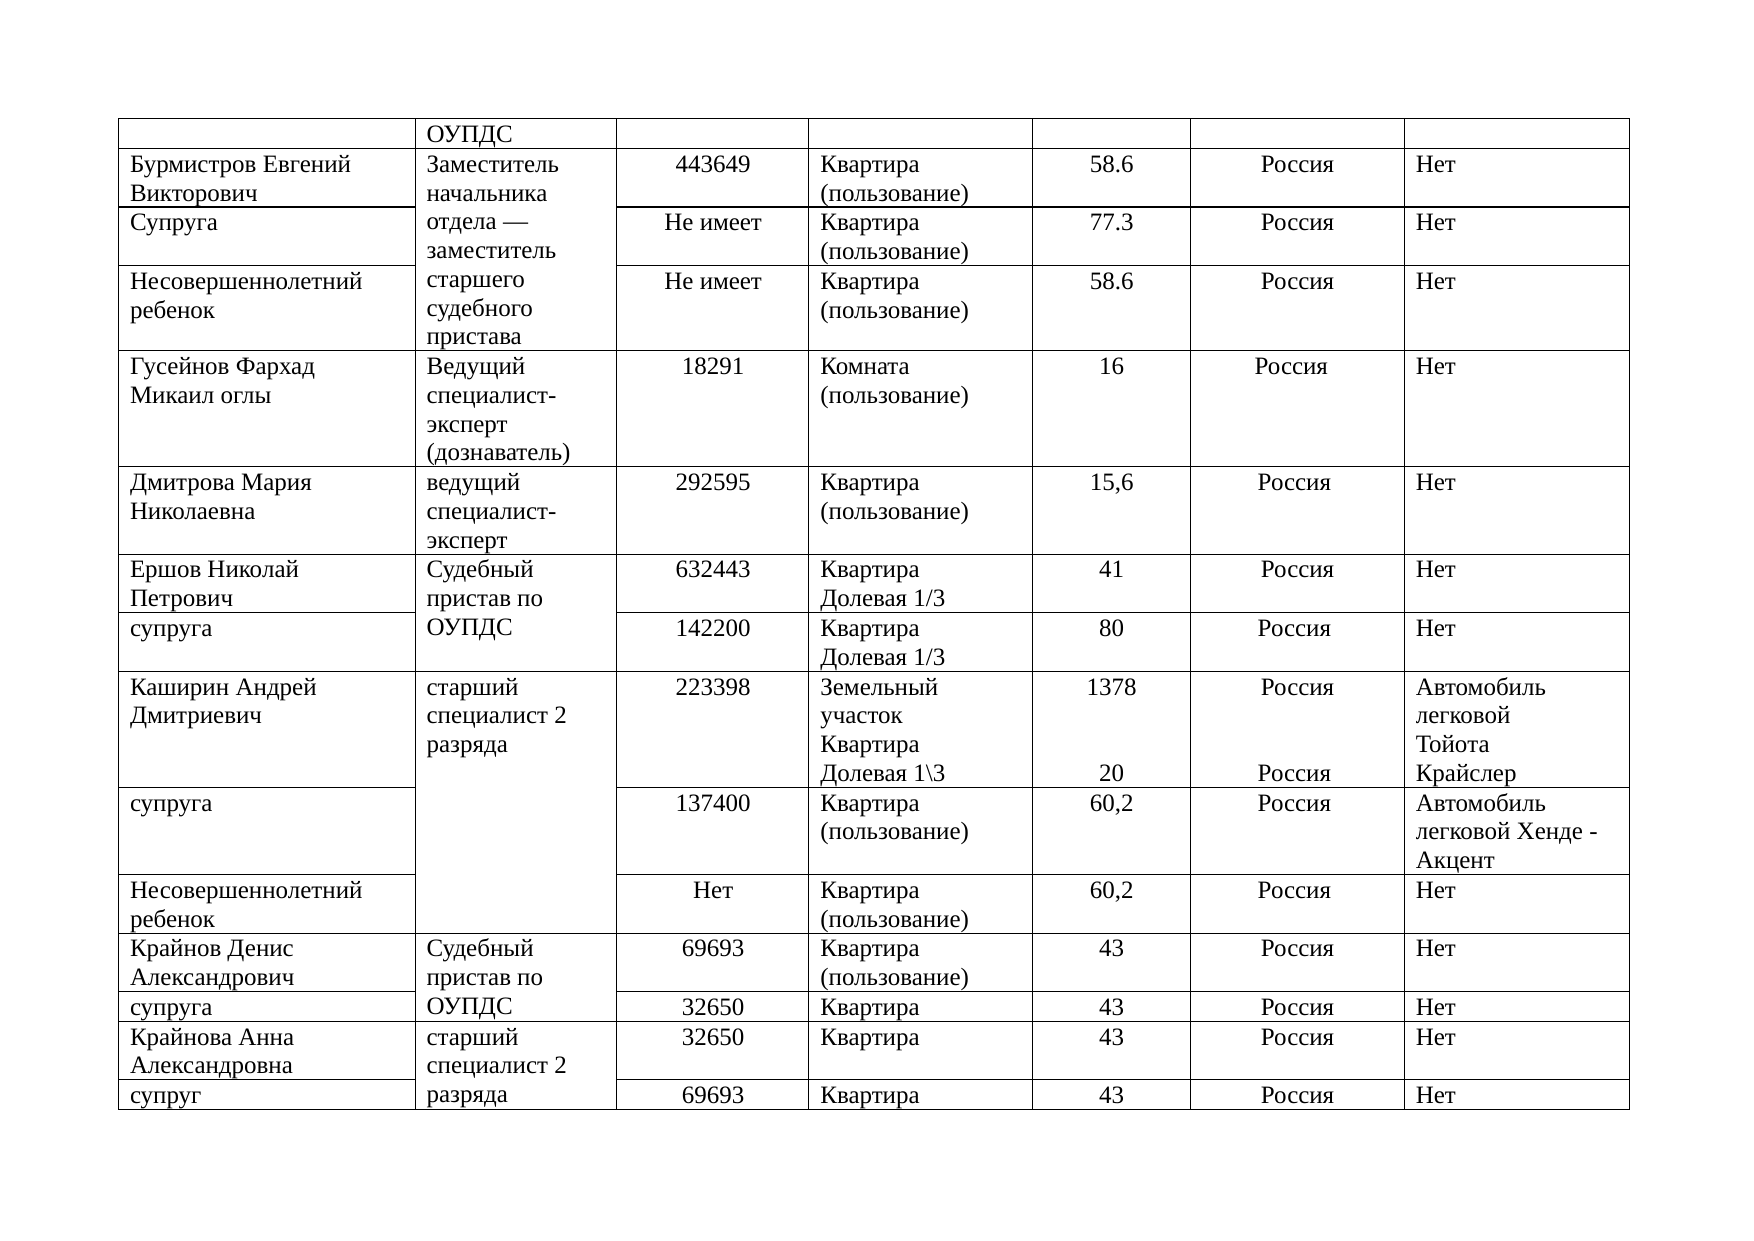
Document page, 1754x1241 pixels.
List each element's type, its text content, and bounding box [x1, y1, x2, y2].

table_cell Квартира [809, 992, 1032, 1021]
table_cell Россия [1191, 149, 1404, 206]
table_cell супруга [119, 788, 415, 874]
table_cell 69693 [617, 1080, 808, 1109]
table_cell [1033, 119, 1190, 148]
table_cell 32650 [617, 1022, 808, 1079]
table_cell 80 [1033, 613, 1190, 671]
table_cell Квартира (пользование) [809, 467, 1032, 553]
table_cell Крайнов Денис Александрович [119, 934, 415, 991]
table_cell Нет [1405, 875, 1629, 932]
table_cell Россия [1191, 1080, 1404, 1109]
table_cell Россия [1191, 1022, 1404, 1079]
table_cell Квартира [809, 1022, 1032, 1079]
table_cell Россия [1191, 613, 1404, 671]
table_cell 58,6 [1033, 149, 1190, 206]
table_cell Супруга [119, 208, 415, 265]
table_cell Нет [1405, 266, 1629, 350]
table_cell Заместитель начальника отдела — заместитель старшего судебного пристава [416, 149, 616, 350]
table_cell Несовершеннолетний ребенок [119, 875, 415, 932]
table_cell Россия [1191, 788, 1404, 874]
table_cell Судебный пристав по ОУПДС [416, 934, 616, 1021]
table_cell 1378 20 [1033, 672, 1190, 787]
table_cell Земельный участок Квартира Долевая 1\3 [809, 672, 1032, 787]
table_cell Россия Россия [1191, 672, 1404, 787]
table_cell Не имеет [617, 266, 808, 350]
table_cell 43 [1033, 1080, 1190, 1109]
table_cell Россия [1191, 555, 1404, 612]
table_cell 60,2 [1033, 875, 1190, 932]
table_cell Нет [1405, 351, 1629, 466]
table_cell Россия [1191, 992, 1404, 1021]
table_cell 632443 [617, 555, 808, 612]
table_cell старший специалист 2 разряда [416, 672, 616, 932]
table_cell 292595 [617, 467, 808, 553]
table_cell 15,6 [1033, 467, 1190, 553]
table_cell 69693 [617, 934, 808, 991]
table_cell 58,6 [1033, 266, 1190, 350]
table_cell Россия [1191, 351, 1404, 466]
table_cell 137400 [617, 788, 808, 874]
table_cell ОУПДС [416, 119, 616, 148]
table_cell Нет [1405, 467, 1629, 553]
table_cell [617, 119, 808, 148]
table_cell Комната (пользование) [809, 351, 1032, 466]
table_cell Россия [1191, 467, 1404, 553]
table_cell 43 [1033, 992, 1190, 1021]
table_cell Россия [1191, 266, 1404, 350]
table_cell старший специалист 2 разряда [416, 1022, 616, 1109]
table_cell 43 [1033, 1022, 1190, 1079]
table_cell супруг [119, 1080, 415, 1109]
table_cell Нет [617, 875, 808, 932]
table_cell Бурмистров Евгений Викторович [119, 149, 415, 206]
table_cell Гусейнов Фархад Микаил оглы [119, 351, 415, 466]
table_cell Квартира Долевая 1/3 [809, 613, 1032, 671]
table_cell Крайнова Анна Александровна [119, 1022, 415, 1079]
table_cell 43 [1033, 934, 1190, 991]
table_cell Россия [1191, 208, 1404, 265]
table_cell супруга [119, 992, 415, 1021]
table_cell супруга [119, 613, 415, 671]
table_cell Ведущий специалист-эксперт (дознаватель) [416, 351, 616, 466]
table_cell Автомобиль легковой Тойота Крайслер [1405, 672, 1629, 787]
table_cell Несовершеннолетний ребенок [119, 266, 415, 350]
table_cell ведущий специалист-эксперт [416, 467, 616, 553]
table_cell Нет [1405, 1022, 1629, 1079]
table_cell 77,3 [1033, 208, 1190, 265]
table_cell Судебный пристав по ОУПДС [416, 555, 616, 671]
table_cell Не имеет [617, 208, 808, 265]
table_cell Квартира (пользование) [809, 208, 1032, 265]
table_cell Автомобиль легковой Хенде - Акцент [1405, 788, 1629, 874]
table_cell Квартира Долевая 1/3 [809, 555, 1032, 612]
table_cell [809, 119, 1032, 148]
table_cell [1405, 119, 1629, 148]
table_cell Нет [1405, 1080, 1629, 1109]
table_cell Квартира (пользование) [809, 266, 1032, 350]
table_cell Нет [1405, 149, 1629, 206]
table_cell Нет [1405, 555, 1629, 612]
table_cell 41 [1033, 555, 1190, 612]
table_cell Каширин Андрей Дмитриевич [119, 672, 415, 787]
table_cell [119, 119, 415, 148]
table_cell Дмитрова Мария Николаевна [119, 467, 415, 553]
table_cell Квартира (пользование) [809, 149, 1032, 206]
table_cell Квартира (пользование) [809, 788, 1032, 874]
table_cell [1191, 119, 1404, 148]
table_cell 142200 [617, 613, 808, 671]
table_cell 16 [1033, 351, 1190, 466]
table_cell Нет [1405, 992, 1629, 1021]
table_cell Нет [1405, 208, 1629, 265]
table_cell Ершов Николай Петрович [119, 555, 415, 612]
table_cell Квартира (пользование) [809, 875, 1032, 932]
table_cell Нет [1405, 934, 1629, 991]
table_cell 443649 [617, 149, 808, 206]
table_cell Россия [1191, 934, 1404, 991]
table_cell Нет [1405, 613, 1629, 671]
table_cell Квартира (пользование) [809, 934, 1032, 991]
table_cell Россия [1191, 875, 1404, 932]
table_cell 32650 [617, 992, 808, 1021]
table_cell 18291 [617, 351, 808, 466]
table_cell Квартира [809, 1080, 1032, 1109]
table_cell 60,2 [1033, 788, 1190, 874]
table_cell 223398 [617, 672, 808, 787]
